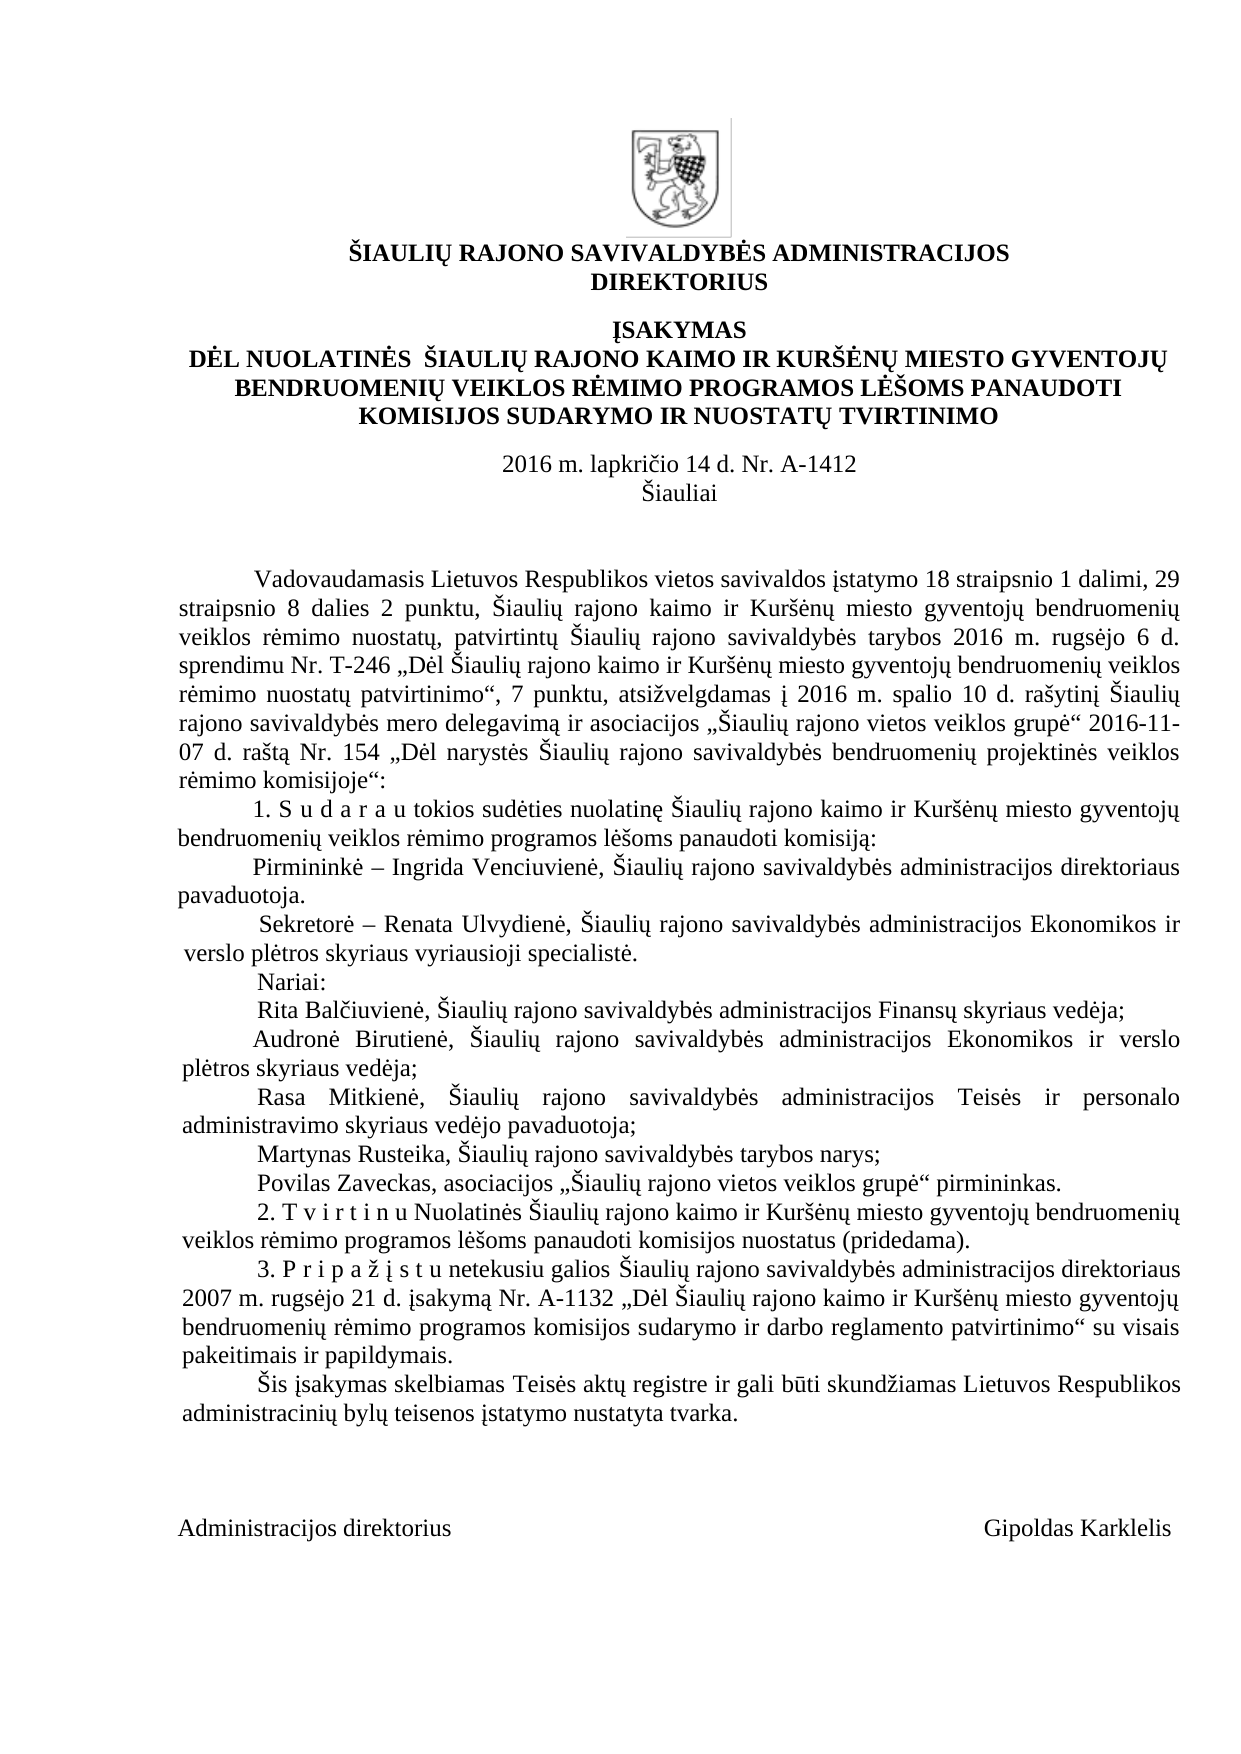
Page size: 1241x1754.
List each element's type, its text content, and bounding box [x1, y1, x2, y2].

text Nariai: [182, 967, 1181, 996]
text Martynas Rusteika, Šiaulių rajono savivaldybės tarybos narys; [182, 1139, 1181, 1168]
text Sekretorė – Renata Ulvydienė, Šiaulių rajono savivaldybės administracijos Ekonomikos ir verslo plėtros skyriaus vyriausioji specialistė. [183, 909, 1181, 967]
text Rita Balčiuvienė, Šiaulių rajono savivaldybės administracijos Finansų skyriaus vedėja; [182, 996, 1181, 1024]
text Vadovaudamasis Lietuvos Respublikos vietos savivaldos įstatymo 18 straipsnio 1 dalimi, 29 straipsnio 8 dalies 2 punktu, Šiaulių rajono kaimo ir Kuršėnų miesto gyventojų bendruomenių veiklos rėmimo nuostatų, patvirtintų Šiaulių rajono savivaldybės tarybos 2016 m. rugsėjo 6 d. sprendimu Nr. T-246 „Dėl Šiaulių rajono kaimo ir Kuršėnų miesto gyventojų bendruomenių veiklos rėmimo nuostatų patvirtinimo“, 7 punktu, atsižvelgdamas į 2016 m. spalio 10 d. rašytinį Šiaulių rajono savivaldybės mero delegavimą ir asociacijos „Šiaulių rajono vietos veiklos grupė“ 2016-11-07 d. raštą Nr. 154 „Dėl narystės Šiaulių rajono savivaldybės bendruomenių projektinės veiklos rėmimo komisijoje“: [179, 564, 1181, 794]
text Šis įsakymas skelbiamas Teisės aktų registre ir gali būti skundžiamas Lietuvos Respublikos administracinių bylų teisenos įstatymo nustatyta tvarka. [182, 1369, 1181, 1427]
text Rasa Mitkienė, Šiaulių rajono savivaldybės administracijos Teisės ir personalo administravimo skyriaus vedėjo pavaduotoja; [182, 1082, 1181, 1139]
text 2016 m. lapkričio 14 d. Nr. A-1412 [177, 449, 1181, 478]
text Povilas Zaveckas, asociacijos „Šiaulių rajono vietos veiklos grupė“ pirmininkas. [182, 1168, 1181, 1197]
text 3. P r i p a ž į s t u netekusiu galios Šiaulių rajono savivaldybės administracijos direktoriaus 2007 m. rugsėjo 21 d. įsakymą Nr. A-1132 „Dėl Šiaulių rajono kaimo ir Kuršėnų miesto gyventojų bendruomenių rėmimo programos komisijos sudarymo ir darbo reglamento patvirtinimo“ su visais pakeitimais ir papildymais. [182, 1254, 1181, 1369]
text ĮSAKYMAS [177, 315, 1181, 344]
text Pirmininkė – Ingrida Venciuvienė, Šiaulių rajono savivaldybės administracijos direktoriaus pavaduotoja. [177, 852, 1181, 909]
text DĖL NUOLATINĖS ŠIAULIŲ RAJONO KAIMO IR KURŠĖNŲ MIESTO GYVENTOJŲ BENDRUOMENIŲ VEIKLOS RĖMIMO PROGRAMOS LĖŠOMS PANAUDOTI KOMISIJOS SUDARYMO IR NUOSTATŲ TVIRTINIMO [177, 344, 1179, 430]
text 1. S u d a r a u tokios sudėties nuolatinę Šiaulių rajono kaimo ir Kuršėnų miesto gyventojų bendruomenių veiklos rėmimo programos lėšoms panaudoti komisiją: [177, 794, 1181, 852]
text Šiauliai [177, 478, 1181, 507]
text Administracijos direktorius Gipoldas Karklelis [177, 1513, 1181, 1542]
text Audronė Birutienė, Šiaulių rajono savivaldybės administracijos Ekonomikos ir verslo plėtros skyriaus vedėja; [182, 1024, 1181, 1082]
text 2. T v i r t i n u Nuolatinės Šiaulių rajono kaimo ir Kuršėnų miesto gyventojų bendruomenių veiklos rėmimo programos lėšoms panaudoti komisijos nuostatus (pridedama). [182, 1197, 1181, 1254]
text ŠIAULIŲ RAJONO SAVIVALDYBĖS ADMINISTRACIJOS [177, 238, 1181, 267]
text DIREKTORIUS [177, 267, 1181, 296]
